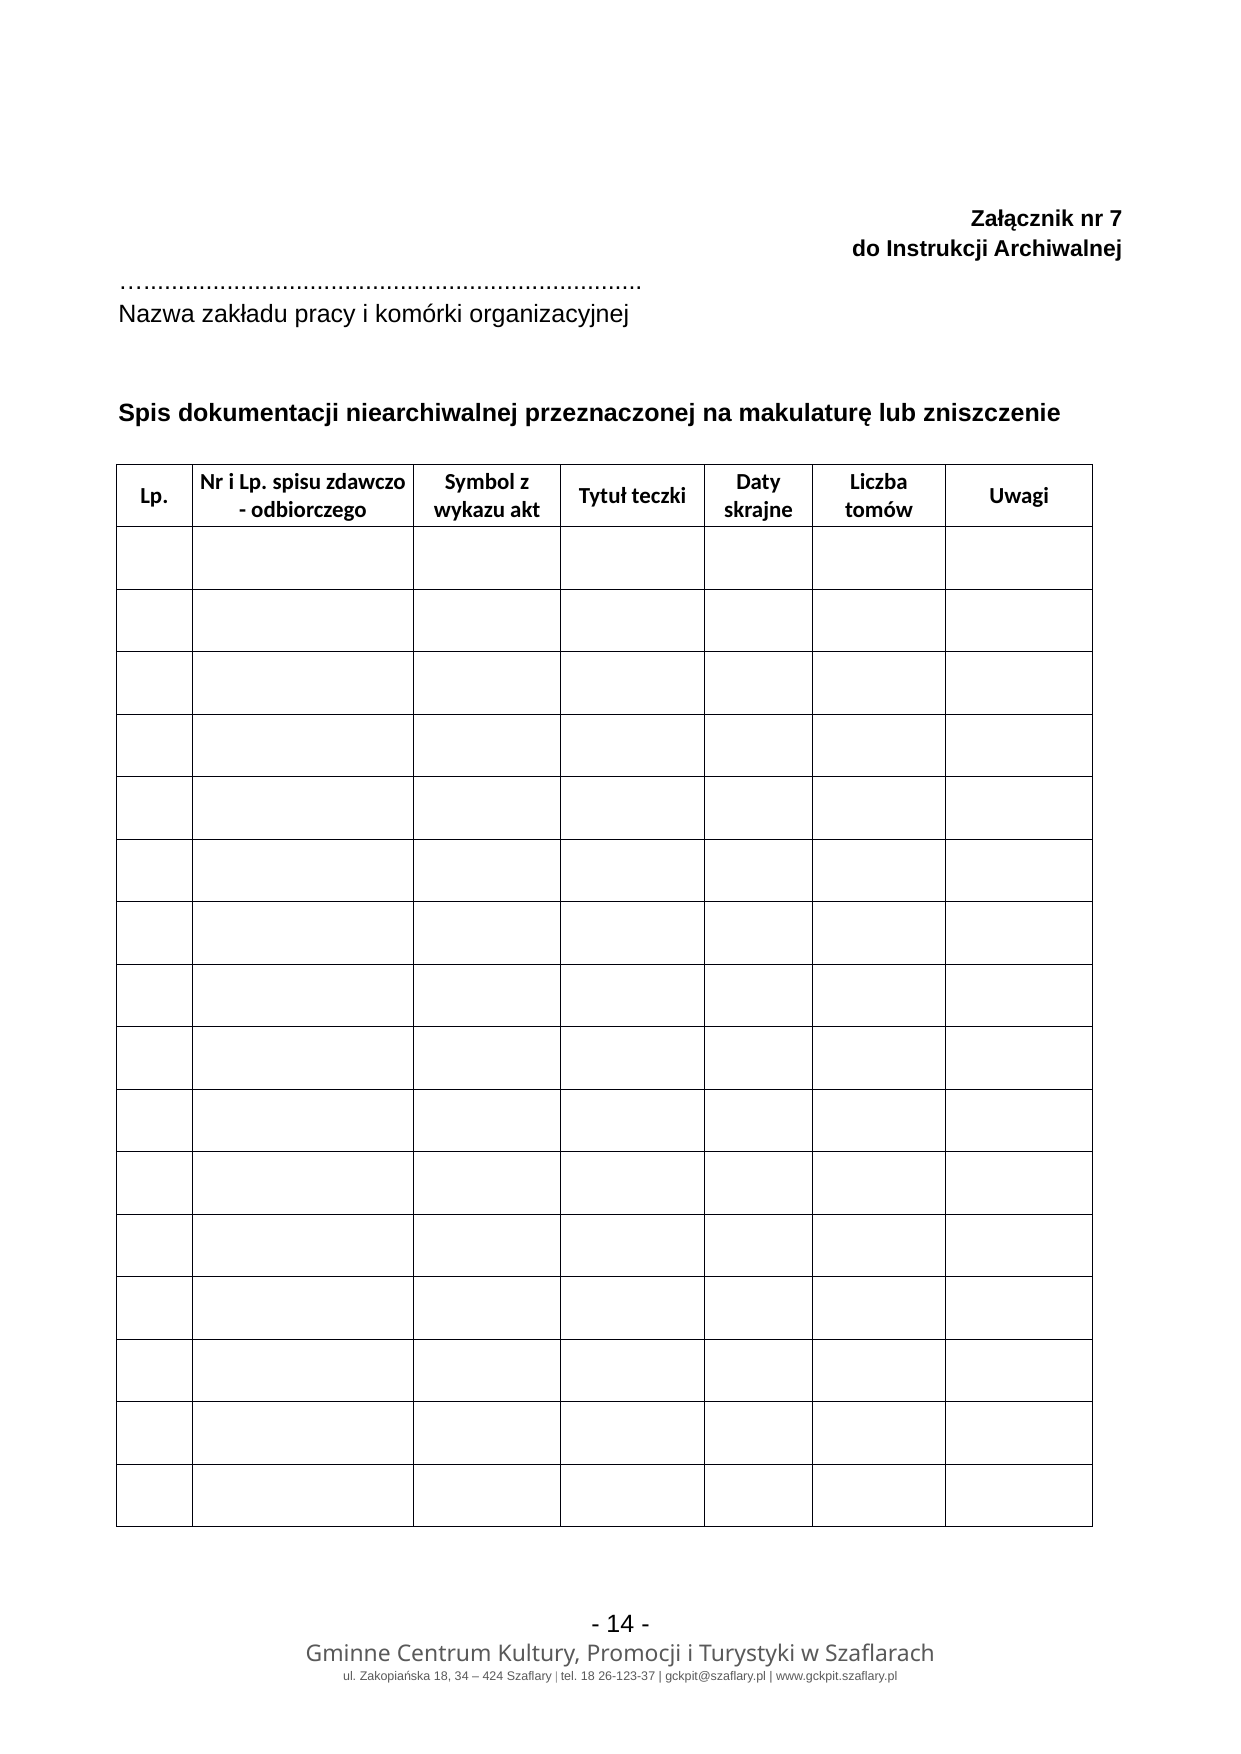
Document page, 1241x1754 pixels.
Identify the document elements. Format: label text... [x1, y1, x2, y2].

table_cell [193, 840, 413, 901]
table_cell [705, 1340, 812, 1401]
table_cell [193, 590, 413, 651]
table_cell [705, 1402, 812, 1464]
table_cell [414, 1402, 560, 1464]
table_cell [193, 1465, 413, 1526]
table_header Tytuł teczki [561, 465, 704, 526]
table_cell [414, 1027, 560, 1089]
table_cell [946, 1277, 1092, 1339]
table_cell [561, 1090, 704, 1151]
table_cell [946, 965, 1092, 1026]
table_cell [946, 1402, 1092, 1464]
table_cell [705, 965, 812, 1026]
table_cell [414, 1277, 560, 1339]
table_cell [414, 965, 560, 1026]
table_cell [117, 840, 192, 901]
table_cell [813, 777, 945, 839]
table_cell [705, 715, 812, 776]
table_cell [813, 590, 945, 651]
table_cell [561, 965, 704, 1026]
table_cell [946, 902, 1092, 964]
table_cell [117, 1090, 192, 1151]
table_header Daty skrajne [705, 465, 812, 526]
table_header Liczba tomów [813, 465, 945, 526]
table_cell [946, 1152, 1092, 1214]
text …........................................................................ [118, 266, 1122, 294]
table_cell [705, 1277, 812, 1339]
table_cell [813, 1215, 945, 1276]
table_cell [117, 1152, 192, 1214]
table_cell [414, 590, 560, 651]
text Nazwa zakładu pracy i komórki organizacyjnej [118, 299, 1122, 327]
table_cell [705, 1152, 812, 1214]
table_cell [117, 527, 192, 589]
table_cell [813, 1277, 945, 1339]
table_cell [193, 902, 413, 964]
table_cell [561, 840, 704, 901]
table_cell [414, 902, 560, 964]
table_cell [813, 1465, 945, 1526]
table_cell [414, 777, 560, 839]
table_cell [705, 1090, 812, 1151]
table_cell [414, 527, 560, 589]
table_cell [561, 1215, 704, 1276]
table_cell [813, 527, 945, 589]
table_cell [813, 965, 945, 1026]
table_cell [193, 965, 413, 1026]
table_cell [414, 1340, 560, 1401]
table_cell [193, 1152, 413, 1214]
table_cell [117, 590, 192, 651]
table_cell [193, 1215, 413, 1276]
table_cell [946, 1465, 1092, 1526]
table_cell [193, 527, 413, 589]
table_cell [946, 1027, 1092, 1089]
table_cell [414, 1465, 560, 1526]
table_cell [705, 590, 812, 651]
table_cell [414, 1090, 560, 1151]
table_cell [561, 652, 704, 714]
table_cell [193, 1402, 413, 1464]
table_cell [561, 1152, 704, 1214]
table_cell [193, 1340, 413, 1401]
table_cell [117, 965, 192, 1026]
table_cell [414, 652, 560, 714]
table_cell [705, 527, 812, 589]
table_cell [946, 840, 1092, 901]
table_cell [813, 902, 945, 964]
table_cell [414, 715, 560, 776]
table_cell [561, 1402, 704, 1464]
table_cell [561, 590, 704, 651]
table_cell [117, 777, 192, 839]
table_cell [813, 1402, 945, 1464]
table_cell [561, 1340, 704, 1401]
table_cell [946, 1340, 1092, 1401]
table_cell [705, 1465, 812, 1526]
table_cell [561, 715, 704, 776]
table_cell [705, 1027, 812, 1089]
table_cell [561, 1277, 704, 1339]
table_cell [813, 715, 945, 776]
table_cell [561, 1027, 704, 1089]
table_cell [813, 840, 945, 901]
table_cell [117, 715, 192, 776]
table_cell [946, 1090, 1092, 1151]
table_header Symbol z wykazu akt [414, 465, 560, 526]
table_cell [193, 1090, 413, 1151]
text do Instrukcji Archiwalnej [118, 235, 1122, 262]
table_cell [117, 1465, 192, 1526]
table_cell [946, 527, 1092, 589]
table_cell [193, 652, 413, 714]
table_cell [117, 1027, 192, 1089]
table_header Lp. [117, 465, 192, 526]
table_cell [813, 652, 945, 714]
table_cell [561, 1465, 704, 1526]
table_cell [117, 902, 192, 964]
table_cell [117, 1215, 192, 1276]
table_cell [414, 1215, 560, 1276]
table_cell [946, 590, 1092, 651]
table_cell [193, 715, 413, 776]
table_cell [414, 840, 560, 901]
text Spis dokumentacji niearchiwalnej przeznaczonej na makulaturę lub zniszczenie [118, 398, 1122, 426]
table_cell [705, 652, 812, 714]
table_cell [813, 1340, 945, 1401]
table_cell [193, 1027, 413, 1089]
table_cell [705, 777, 812, 839]
table_cell [561, 777, 704, 839]
table_cell [813, 1027, 945, 1089]
table_header Uwagi [946, 465, 1092, 526]
table_cell [193, 1277, 413, 1339]
table_cell [561, 527, 704, 589]
table_cell [705, 1215, 812, 1276]
table_cell [561, 902, 704, 964]
table_cell [117, 652, 192, 714]
table_header Nr i Lp. spisu zdawczo - odbiorczego [193, 465, 413, 526]
table_cell [117, 1340, 192, 1401]
table_cell [705, 902, 812, 964]
table_cell [946, 652, 1092, 714]
text Załącznik nr 7 [118, 205, 1122, 232]
table_cell [946, 715, 1092, 776]
table_cell [117, 1277, 192, 1339]
table_cell [813, 1152, 945, 1214]
table_cell [946, 1215, 1092, 1276]
table_cell [414, 1152, 560, 1214]
table_cell [117, 1402, 192, 1464]
table_cell [193, 777, 413, 839]
table_cell [813, 1090, 945, 1151]
table_cell [705, 840, 812, 901]
table_cell [946, 777, 1092, 839]
